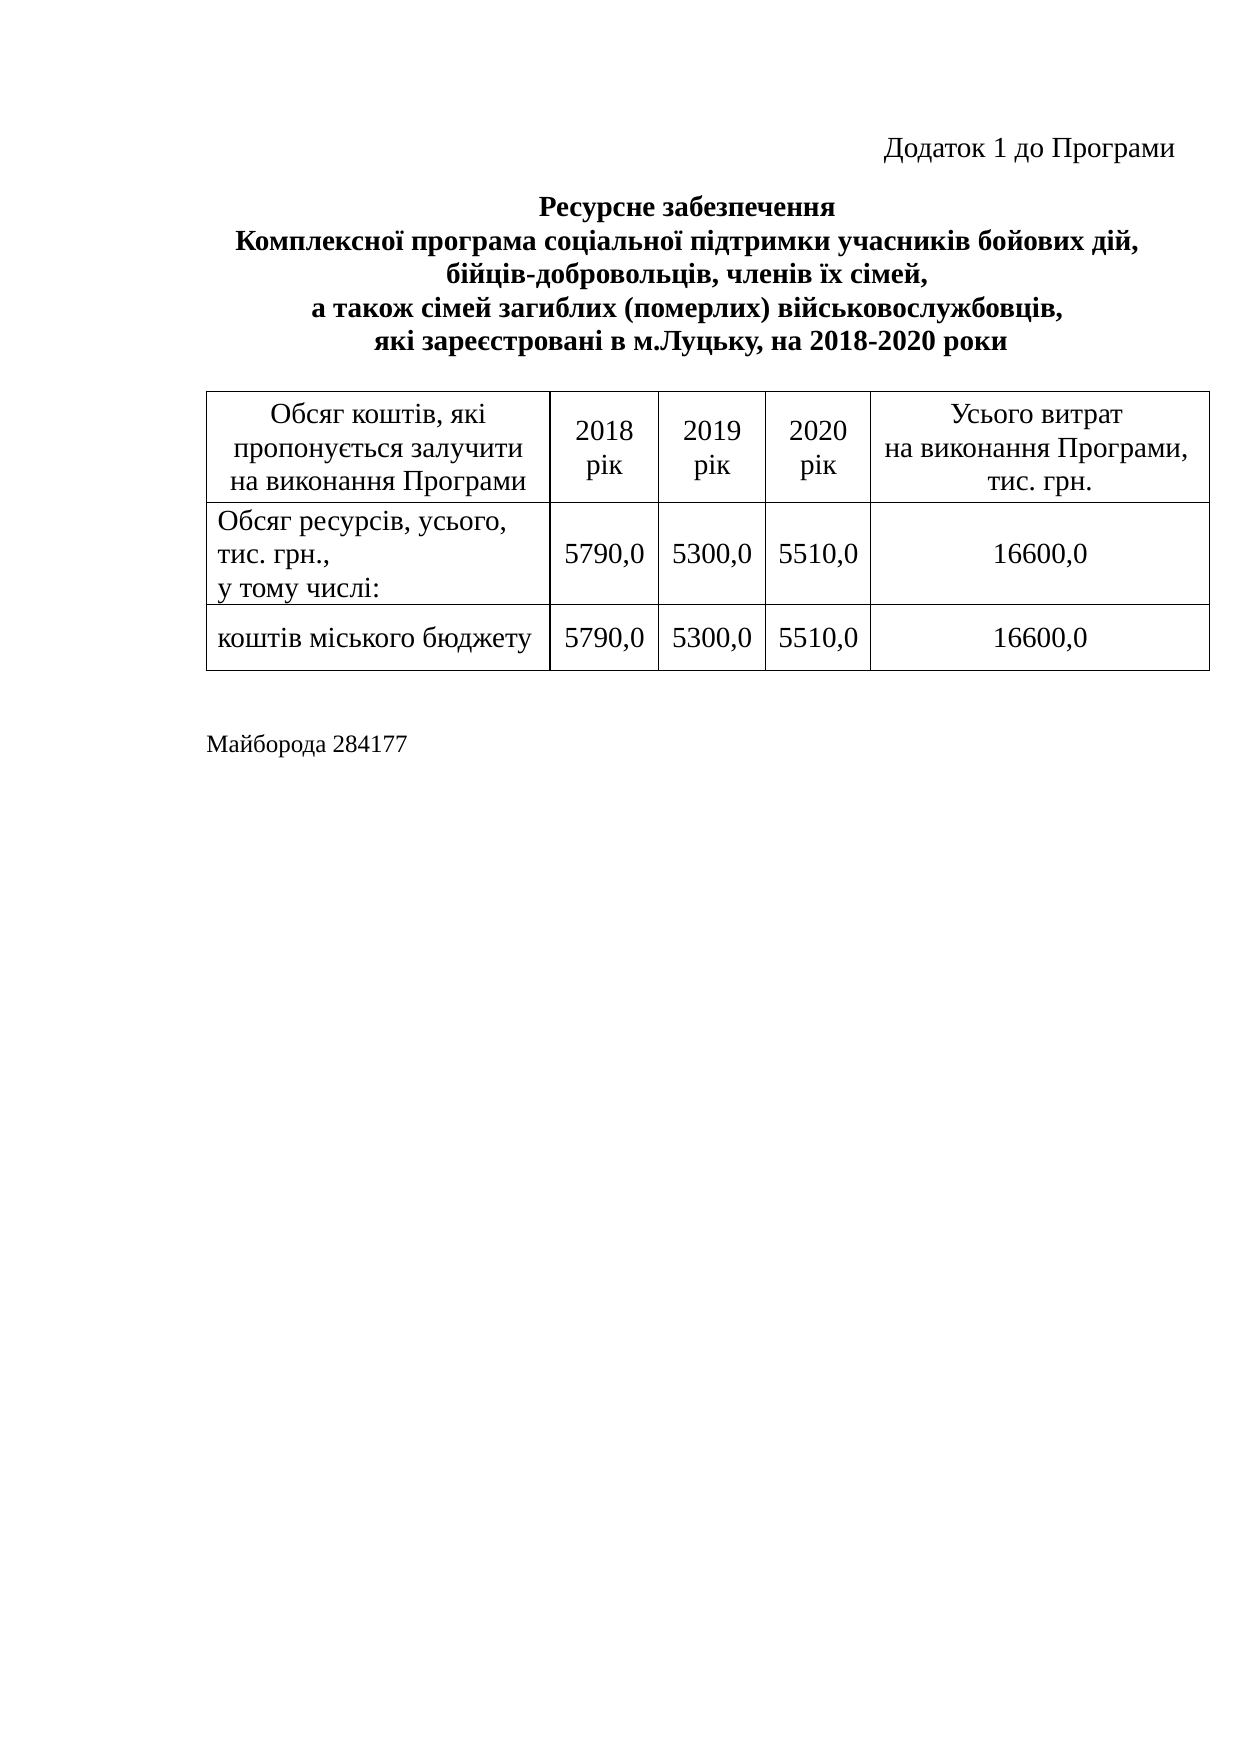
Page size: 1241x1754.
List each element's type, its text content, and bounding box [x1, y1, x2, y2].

table_cell 5510,0 [766, 605, 870, 670]
text Майборода 284177 [206, 729, 1175, 758]
table_cell коштів міського бюджету [207, 605, 549, 670]
table_header 2018 рік [551, 392, 658, 502]
text які зареєстровані в м.Луцьку, на 2018-2020 роки [206, 323, 1175, 357]
table_header 2019 рік [659, 392, 765, 502]
table_header Усього витрат на виконання Програми, тис. грн. [871, 392, 1209, 502]
text Комплексної програма соціальної підтримки учасників бойових дій, [206, 223, 1175, 256]
table_cell 5300,0 [659, 503, 765, 603]
table_header 2020 рік [766, 392, 870, 502]
table_cell 16600,0 [871, 605, 1209, 670]
text бійців-добровольців, членів їх сімей, [206, 256, 1175, 290]
table_cell 16600,0 [871, 503, 1209, 603]
table_cell 5790,0 [551, 503, 658, 603]
text Додаток 1 до Програми [206, 131, 1175, 164]
table_cell 5300,0 [659, 605, 765, 670]
table_cell 5510,0 [766, 503, 870, 603]
table_header Обсяг коштів, які пропонується залучити на виконання Програми [207, 392, 549, 502]
table_cell 5790,0 [551, 605, 658, 670]
text Ресурсне забезпечення [206, 189, 1175, 223]
text а також сімей загиблих (померлих) військовослужбовців, [206, 290, 1175, 323]
table_cell Обсяг ресурсів, усього, тис. грн., у тому числі: [207, 503, 549, 603]
